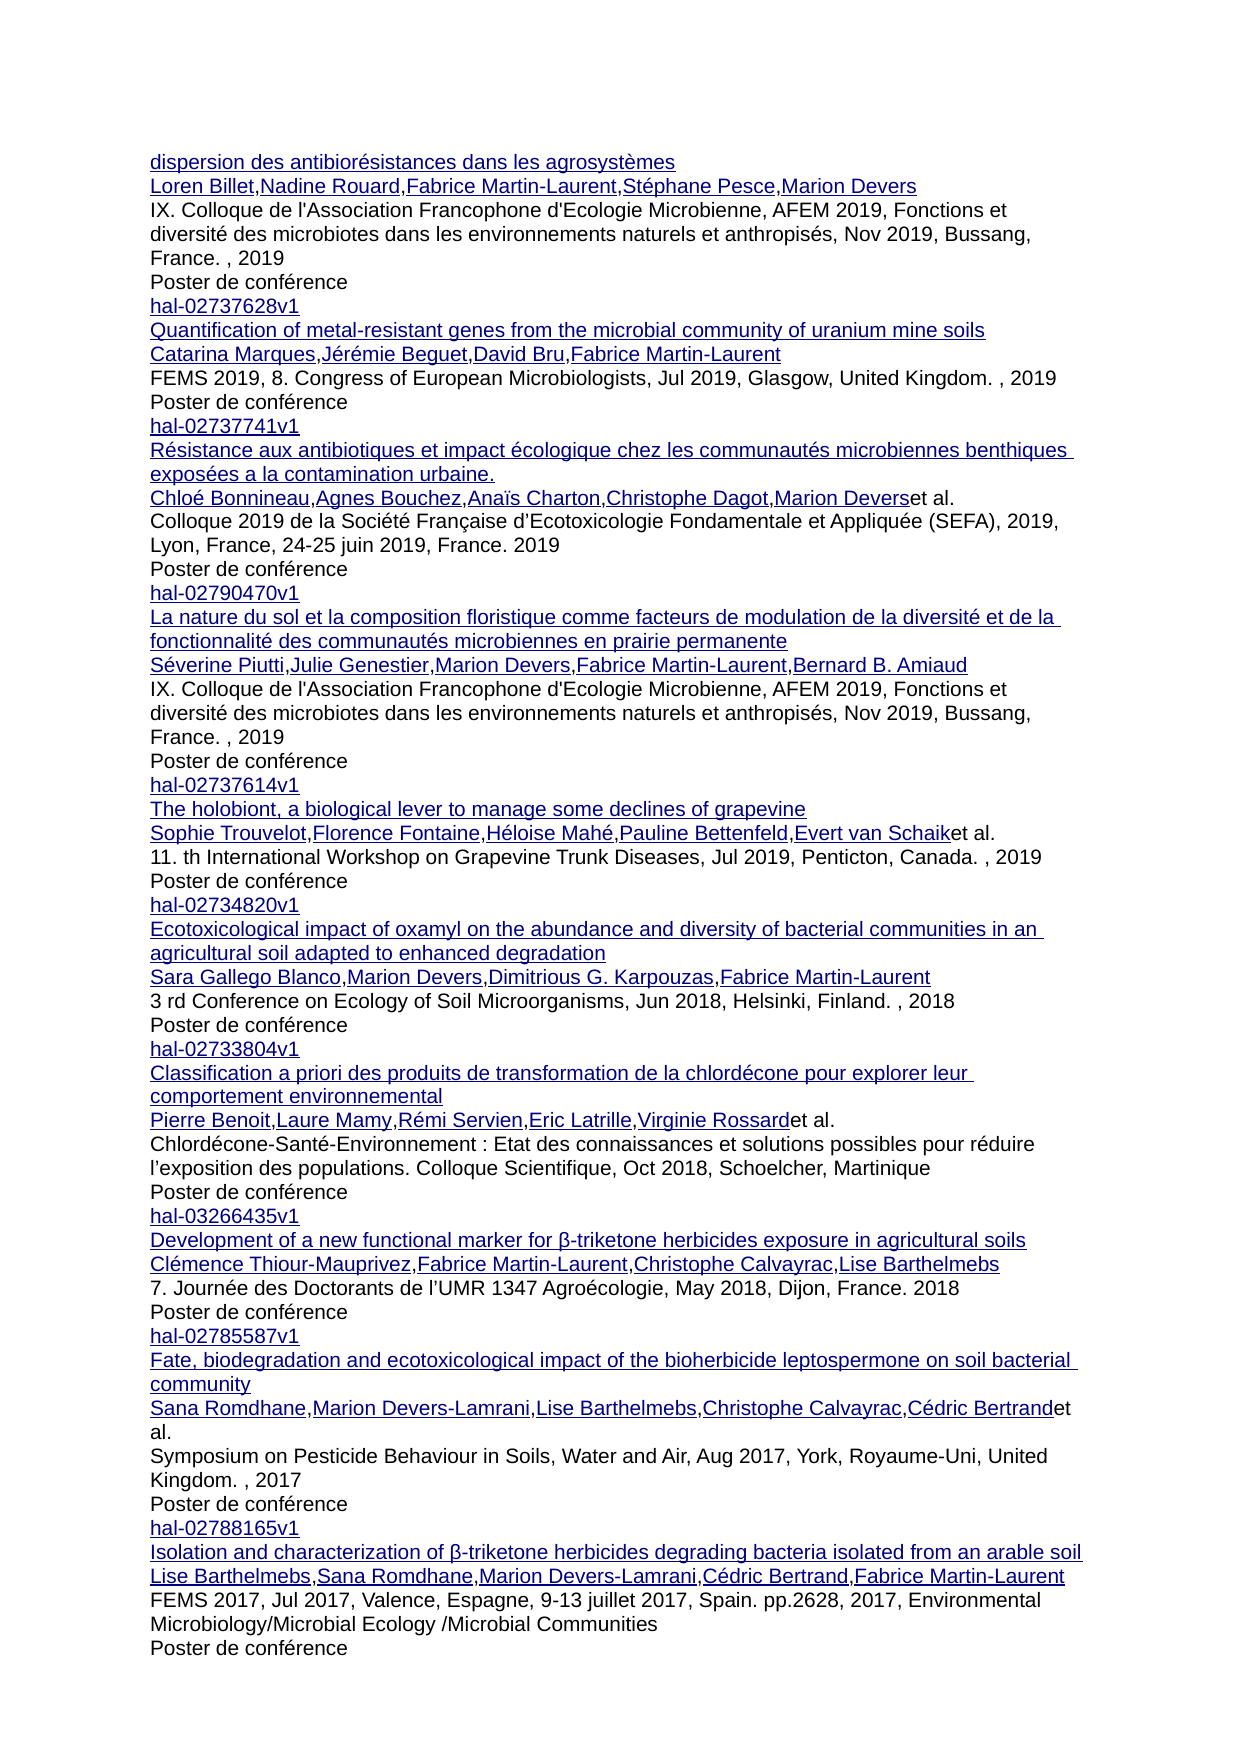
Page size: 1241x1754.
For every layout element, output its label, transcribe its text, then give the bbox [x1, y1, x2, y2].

table_cell Quantification of metal-resistant genes from the microbial community of uranium mine soils Catarina Marques,Jérémie Beguet,David Bru,Fabrice Martin-Laurent FEMS 2019, 8. Congress of European Microbiologists, Jul 2019, Glasgow, United Kingdom. , 2019 Poster de conférence hal-02737741v1 [150, 318, 1090, 437]
table_cell Résistance aux antibiotiques et impact écologique chez les communautés microbiennes benthiques exposées a la contamination urbaine. Chloé Bonnineau,Agnes Bouchez,Anaïs Charton,Christophe Dagot,Marion Deverset al. Colloque 2019 de la Société Française d’Ecotoxicologie Fondamentale et Appliquée (SEFA), 2019, Lyon, France, 24-25 juin 2019, France. 2019 Poster de conférence hal-02790470v1 [150, 438, 1090, 605]
table_cell Classification a priori des produits de transformation de la chlordécone pour explorer leur comportement environnemental Pierre Benoit,Laure Mamy,Rémi Servien,Eric Latrille,Virginie Rossardet al. Chlordécone-Santé-Environnement : Etat des connaissances et solutions possibles pour réduire l’exposition des populations. Colloque Scientifique, Oct 2018, Schoelcher, Martinique Poster de conférence hal-03266435v1 [150, 1060, 1090, 1228]
table_cell Ecotoxicological impact of oxamyl on the abundance and diversity of bacterial communities in an agricultural soil adapted to enhanced degradation Sara Gallego Blanco,Marion Devers,Dimitrious G. Karpouzas,Fabrice Martin-Laurent 3 rd Conference on Ecology of Soil Microorganisms, Jun 2018, Helsinki, Finland. , 2018 Poster de conférence hal-02733804v1 [150, 917, 1090, 1060]
table_cell Fate, biodegradation and ecotoxicological impact of the bioherbicide leptospermone on soil bacterial community Sana Romdhane,Marion Devers-Lamrani,Lise Barthelmebs,Christophe Calvayrac,Cédric Bertrandet al. Symposium on Pesticide Behaviour in Soils, Water and Air, Aug 2017, York, Royaume-Uni, United Kingdom. , 2017 Poster de conférence hal-02788165v1 [150, 1348, 1090, 1539]
table_cell La nature du sol et la composition floristique comme facteurs de modulation de la diversité et de la fonctionnalité des communautés microbiennes en prairie permanente Séverine Piutti,Julie Genestier,Marion Devers,Fabrice Martin-Laurent,Bernard B. Amiaud IX. Colloque de l'Association Francophone d'Ecologie Microbienne, AFEM 2019, Fonctions et diversité des microbiotes dans les environnements naturels et anthropisés, Nov 2019, Bussang, France. , 2019 Poster de conférence hal-02737614v1 [150, 605, 1090, 797]
table_cell The holobiont, a biological lever to manage some declines of grapevine Sophie Trouvelot,Florence Fontaine,Héloise Mahé,Pauline Bettenfeld,Evert van Schaiket al. 11. th International Workshop on Grapevine Trunk Diseases, Jul 2019, Penticton, Canada. , 2019 Poster de conférence hal-02734820v1 [150, 797, 1090, 917]
table_cell Development of a new functional marker for β-triketone herbicides exposure in agricultural soils Clémence Thiour-Mauprivez,Fabrice Martin-Laurent,Christophe Calvayrac,Lise Barthelmebs 7. Journée des Doctorants de l’UMR 1347 Agroécologie, May 2018, Dijon, France. 2018 Poster de conférence hal-02785587v1 [150, 1228, 1090, 1348]
table_cell dispersion des antibiorésistances dans les agrosystèmes Loren Billet,Nadine Rouard,Fabrice Martin-Laurent,Stéphane Pesce,Marion Devers IX. Colloque de l'Association Francophone d'Ecologie Microbienne, AFEM 2019, Fonctions et diversité des microbiotes dans les environnements naturels et anthropisés, Nov 2019, Bussang, France. , 2019 Poster de conférence hal-02737628v1 [150, 150, 1090, 318]
table_cell Isolation and characterization of β-triketone herbicides degrading bacteria isolated from an arable soil Lise Barthelmebs,Sana Romdhane,Marion Devers-Lamrani,Cédric Bertrand,Fabrice Martin-Laurent FEMS 2017, Jul 2017, Valence, Espagne, 9-13 juillet 2017, Spain. pp.2628, 2017, Environmental Microbiology/Microbial Ecology /Microbial Communities Poster de conférence [150, 1540, 1090, 1659]
